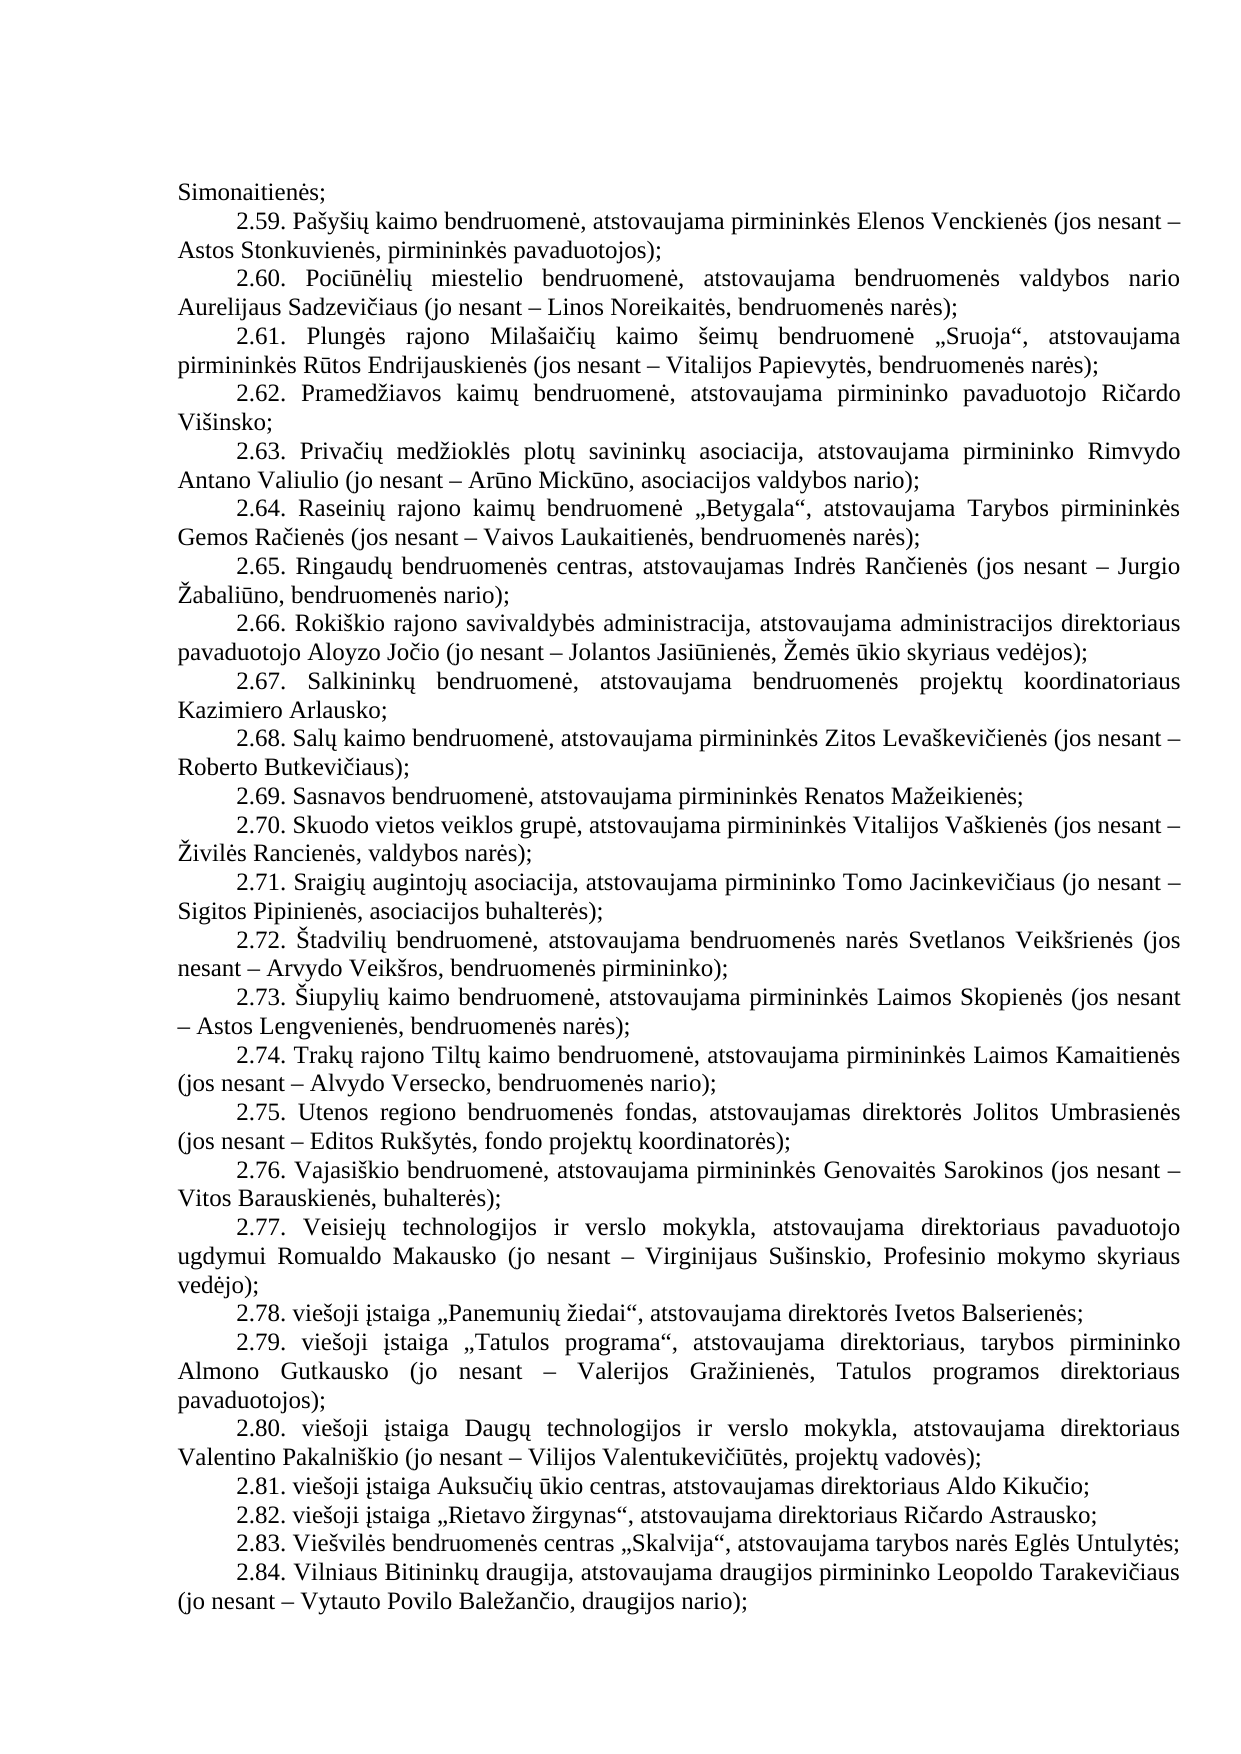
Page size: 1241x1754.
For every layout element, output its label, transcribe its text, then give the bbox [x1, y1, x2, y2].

text 2.59. Pašyšių kaimo bendruomenė, atstovaujama pirmininkės Elenos Venckienės (jos nesant – Astos Stonkuvienės, pirmininkės pavaduotojos); [177, 206, 1181, 263]
text 2.84. Vilniaus Bitininkų draugija, atstovaujama draugijos pirmininko Leopoldo Tarakevičiaus (jo nesant – Vytauto Povilo Baležančio, draugijos nario); [177, 1557, 1181, 1615]
text 2.80. viešoji įstaiga Daugų technologijos ir verslo mokykla, atstovaujama direktoriaus Valentino Pakalniškio (jo nesant – Vilijos Valentukevičiūtės, projektų vadovės); [177, 1413, 1181, 1471]
text 2.62. Pramedžiavos kaimų bendruomenė, atstovaujama pirmininko pavaduotojo Ričardo Višinsko; [177, 378, 1181, 436]
text 2.67. Salkininkų bendruomenė, atstovaujama bendruomenės projektų koordinatoriaus Kazimiero Arlausko; [177, 666, 1181, 723]
text 2.79. viešoji įstaiga „Tatulos programa“, atstovaujama direktoriaus, tarybos pirmininko Almono Gutkausko (jo nesant – Valerijos Gražinienės, Tatulos programos direktoriaus pavaduotojos); [177, 1327, 1181, 1413]
text 2.76. Vajasiškio bendruomenė, atstovaujama pirmininkės Genovaitės Sarokinos (jos nesant – Vitos Barauskienės, buhalterės); [177, 1155, 1181, 1212]
text 2.71. Sraigių augintojų asociacija, atstovaujama pirmininko Tomo Jacinkevičiaus (jo nesant – Sigitos Pipinienės, asociacijos buhalterės); [177, 867, 1181, 925]
text 2.78. viešoji įstaiga „Panemunių žiedai“, atstovaujama direktorės Ivetos Balserienės; [177, 1298, 1181, 1327]
text 2.74. Trakų rajono Tiltų kaimo bendruomenė, atstovaujama pirmininkės Laimos Kamaitienės (jos nesant – Alvydo Versecko, bendruomenės nario); [177, 1040, 1181, 1097]
text 2.68. Salų kaimo bendruomenė, atstovaujama pirmininkės Zitos Levaškevičienės (jos nesant – Roberto Butkevičiaus); [177, 723, 1181, 781]
text 2.60. Pociūnėlių miestelio bendruomenė, atstovaujama bendruomenės valdybos nario Aurelijaus Sadzevičiaus (jo nesant – Linos Noreikaitės, bendruomenės narės); [177, 263, 1181, 321]
text Simonaitienės; [177, 177, 1181, 206]
text 2.66. Rokiškio rajono savivaldybės administracija, atstovaujama administracijos direktoriaus pavaduotojo Aloyzo Jočio (jo nesant – Jolantos Jasiūnienės, Žemės ūkio skyriaus vedėjos); [177, 608, 1181, 666]
text 2.81. viešoji įstaiga Auksučių ūkio centras, atstovaujamas direktoriaus Aldo Kikučio; [177, 1471, 1181, 1500]
text 2.73. Šiupylių kaimo bendruomenė, atstovaujama pirmininkės Laimos Skopienės (jos nesant – Astos Lengvenienės, bendruomenės narės); [177, 982, 1181, 1040]
text 2.77. Veisiejų technologijos ir verslo mokykla, atstovaujama direktoriaus pavaduotojo ugdymui Romualdo Makausko (jo nesant – Virginijaus Sušinskio, Profesinio mokymo skyriaus vedėjo); [177, 1212, 1181, 1298]
text 2.65. Ringaudų bendruomenės centras, atstovaujamas Indrės Rančienės (jos nesant – Jurgio Žabaliūno, bendruomenės nario); [177, 551, 1181, 608]
text 2.70. Skuodo vietos veiklos grupė, atstovaujama pirmininkės Vitalijos Vaškienės (jos nesant – Živilės Rancienės, valdybos narės); [177, 810, 1181, 867]
text 2.75. Utenos regiono bendruomenės fondas, atstovaujamas direktorės Jolitos Umbrasienės (jos nesant – Editos Rukšytės, fondo projektų koordinatorės); [177, 1097, 1181, 1155]
text 2.82. viešoji įstaiga „Rietavo žirgynas“, atstovaujama direktoriaus Ričardo Astrausko; [177, 1500, 1181, 1528]
text 2.69. Sasnavos bendruomenė, atstovaujama pirmininkės Renatos Mažeikienės; [177, 781, 1181, 810]
text 2.83. viešvilės bendruomenės centras „Skalvija“, atstovaujama tarybos narės Eglės Untulytės; [177, 1528, 1181, 1557]
text 2.63. Privačių medžioklės plotų savininkų asociacija, atstovaujama pirmininko Rimvydo Antano Valiulio (jo nesant – Arūno Mickūno, asociacijos valdybos nario); [177, 436, 1181, 493]
text 2.61. Plungės rajono Milašaičių kaimo šeimų bendruomenė „Sruoja“, atstovaujama pirmininkės Rūtos Endrijauskienės (jos nesant – Vitalijos Papievytės, bendruomenės narės); [177, 321, 1181, 378]
text 2.64. Raseinių rajono kaimų bendruomenė „Betygala“, atstovaujama Tarybos pirmininkės Gemos Račienės (jos nesant – Vaivos Laukaitienės, bendruomenės narės); [177, 493, 1181, 551]
text 2.72. Štadvilių bendruomenė, atstovaujama bendruomenės narės Svetlanos Veikšrienės (jos nesant – Arvydo Veikšros, bendruomenės pirmininko); [177, 925, 1181, 982]
